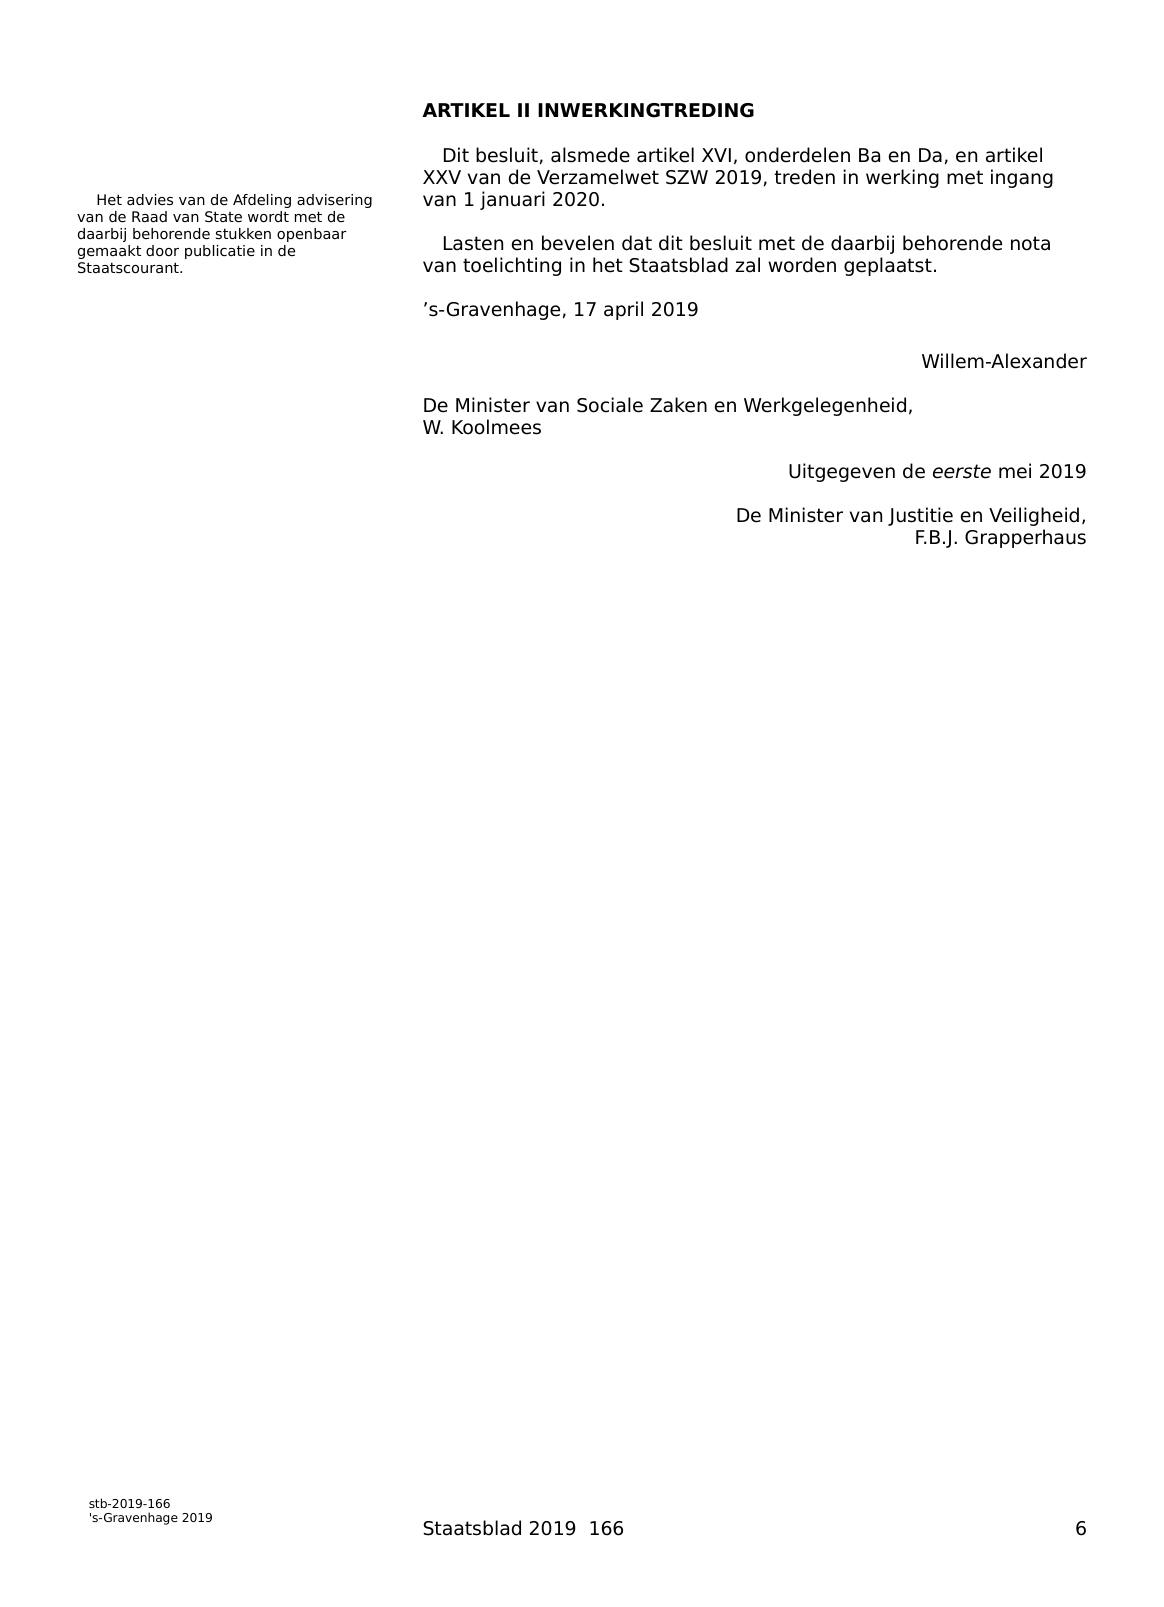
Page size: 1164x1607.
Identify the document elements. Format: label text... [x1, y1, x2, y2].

text 's-Gravenhage 2019 [88, 1511, 323, 1525]
text stb-2019-166 [88, 1497, 323, 1511]
text De Minister van Sociale Zaken en Werkgelegenheid, W. Koolmees [422, 395, 1087, 439]
subtitle ARTIKEL II INWERKINGTREDING [422, 100, 1087, 122]
text ’s-Gravenhage, 17 april 2019 [422, 299, 1087, 321]
text Willem-Alexander [422, 351, 1087, 373]
text Uitgegeven de eerste mei 2019 [422, 461, 1087, 483]
text Het advies van de Afdeling advisering van de Raad van State wordt met de daarbij behorende stukken openbaar gemaakt door publicatie in de Staatscourant. [77, 192, 396, 277]
text De Minister van Justitie en Veiligheid, F.B.J. Grapperhaus [422, 505, 1087, 549]
text Lasten en bevelen dat dit besluit met de daarbij behorende nota van toelichting in het Staatsblad zal worden geplaatst. [422, 233, 1087, 277]
text Dit besluit, alsmede artikel XVI, onderdelen Ba en Da, en artikel XXV van de Verzamelwet SZW 2019, treden in werking met ingang van 1 januari 2020. [422, 144, 1087, 211]
